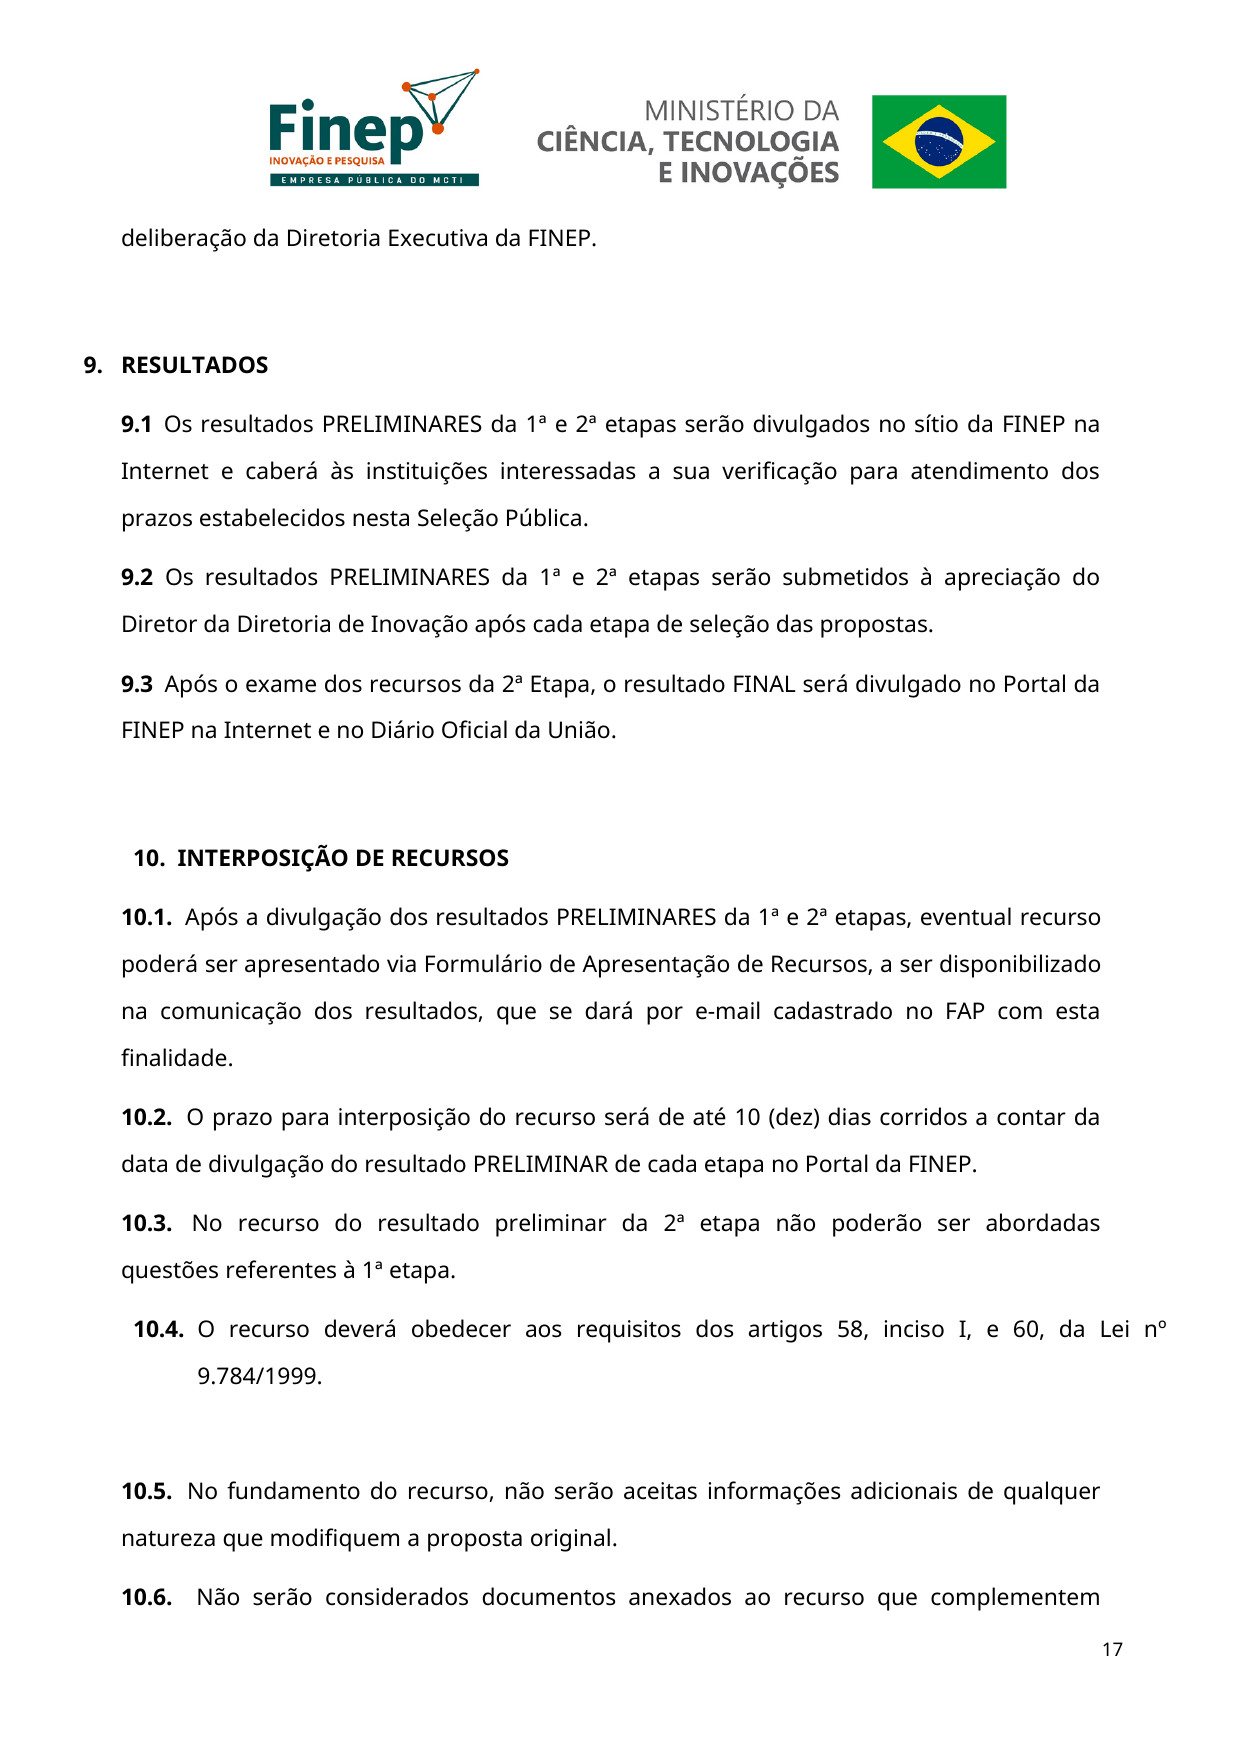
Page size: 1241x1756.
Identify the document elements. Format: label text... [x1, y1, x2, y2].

list O prazo para interposição do recurso será de até 10 (dez) dias corridos a contar da data de divulgação do resultado PRELIMINAR de cada etapa no Portal da FINEP. [121, 1101, 1101, 1179]
list No recurso do resultado preliminar da 2ª etapa não poderão ser abordadas questões referentes à 1ª etapa. [121, 1207, 1102, 1285]
list No fundamento do recurso, não serão aceitas informações adicionais de qualquer natureza que modifiquem a proposta original. [121, 1475, 1101, 1553]
list RESULTADOS [83, 349, 1167, 380]
list deliberação da Diretoria Executiva da FINEP. [121, 222, 1101, 253]
list INTERPOSIÇÃO DE RECURSOS [133, 842, 1167, 873]
list Os resultados PRELIMINARES da 1ª e 2ª etapas serão divulgados no sítio da FINEP na Internet e caberá às instituições interessadas a sua verificação para atendimento dos prazos estabelecidos nesta Seleção Pública. [121, 408, 1101, 533]
list Após o exame dos recursos da 2ª Etapa, o resultado FINAL será divulgado no Portal da FINEP na Internet e no Diário Oficial da União. [121, 667, 1101, 746]
list Os resultados PRELIMINARES da 1ª e 2ª etapas serão submetidos à apreciação do Diretor da Diretoria de Inovação após cada etapa de seleção das propostas. [121, 561, 1101, 639]
list O recurso deverá obedecer aos requisitos dos artigos 58, inciso I, e 60, da Lei nº 9.784/1999. [133, 1313, 1167, 1392]
list Não serão considerados documentos anexados ao recurso que complementem [121, 1581, 1101, 1612]
list Após a divulgação dos resultados PRELIMINARES da 1ª e 2ª etapas, eventual recurso poderá ser apresentado via Formulário de Apresentação de Recursos, a ser disponibilizado na comunicação dos resultados, que se dará por e-mail cadastrado no FAP com esta finalidade. [121, 901, 1101, 1073]
